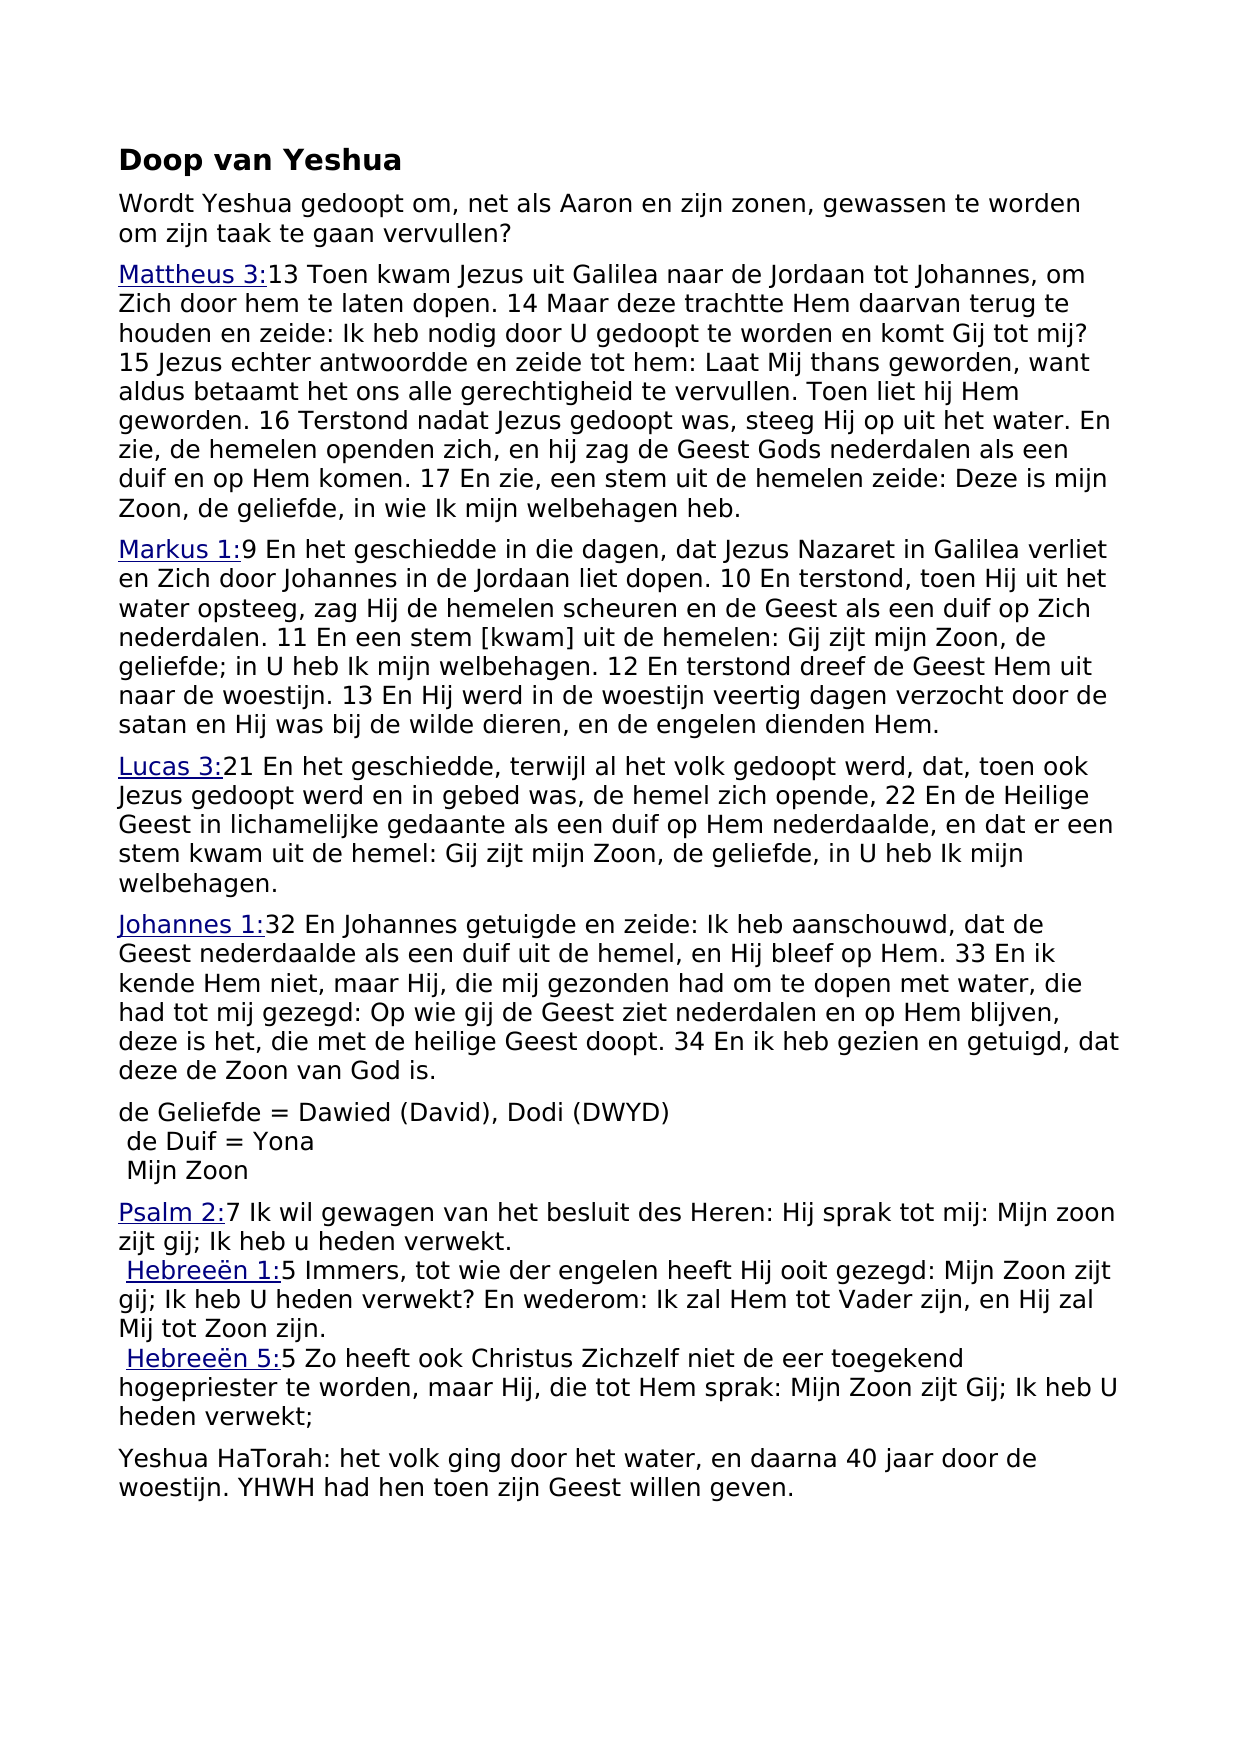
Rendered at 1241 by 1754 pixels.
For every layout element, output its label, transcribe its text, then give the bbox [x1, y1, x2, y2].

text Markus 1:9 En het geschiedde in die dagen, dat Jezus Nazaret in Galilea verliet en Zich door Johannes in de Jordaan liet dopen. 10 En terstond, toen Hij uit het water opsteeg, zag Hij de hemelen scheuren en de Geest als een duif op Zich nederdalen. 11 En een stem [kwam] uit de hemelen: Gij zijt mijn Zoon, de geliefde; in U heb Ik mijn welbehagen. 12 En terstond dreef de Geest Hem uit naar de woestijn. 13 En Hij werd in de woestijn veertig dagen verzocht door de satan en Hij was bij de wilde dieren, en de engelen dienden Hem. [118, 535, 1122, 739]
text Mattheus 3:13 Toen kwam Jezus uit Galilea naar de Jordaan tot Johannes, om Zich door hem te laten dopen. 14 Maar deze trachtte Hem daarvan terug te houden en zeide: Ik heb nodig door U gedoopt te worden en komt Gij tot mij? 15 Jezus echter antwoordde en zeide tot hem: Laat Mij thans geworden, want aldus betaamt het ons alle gerechtigheid te vervullen. Toen liet hij Hem geworden. 16 Terstond nadat Jezus gedoopt was, steeg Hij op uit het water. En zie, de hemelen openden zich, en hij zag de Geest Gods nederdalen als een duif en op Hem komen. 17 En zie, een stem uit de hemelen zeide: Deze is mijn Zoon, de geliefde, in wie Ik mijn welbehagen heb. [118, 260, 1122, 523]
text de Geliefde = Dawied (David), Dodi (DWYD) de Duif = Yona Mijn Zoon [118, 1098, 1122, 1185]
subtitle Doop van Yeshua [118, 143, 1122, 177]
text Lucas 3:21 En het geschiedde, terwijl al het volk gedoopt werd, dat, toen ook Jezus gedoopt werd en in gebed was, de hemel zich opende, 22 En de Heilige Geest in lichamelijke gedaante als een duif op Hem nederdaalde, en dat er een stem kwam uit de hemel: Gij zijt mijn Zoon, de geliefde, in U heb Ik mijn welbehagen. [118, 752, 1122, 898]
text Psalm 2:7 Ik wil gewagen van het besluit des Heren: Hij sprak tot mij: Mijn zoon zijt gij; Ik heb u heden verwekt. Hebreeën 1:5 Immers, tot wie der engelen heeft Hij ooit gezegd: Mijn Zoon zijt gij; Ik heb U heden verwekt? En wederom: Ik zal Hem tot Vader zijn, en Hij zal Mij tot Zoon zijn. Hebreeën 5:5 Zo heeft ook Christus Zichzelf niet de eer toegekend hogepriester te worden, maar Hij, die tot Hem sprak: Mijn Zoon zijt Gij; Ik heb U heden verwekt; [118, 1198, 1122, 1431]
text Johannes 1:32 En Johannes getuigde en zeide: Ik heb aanschouwd, dat de Geest nederdaalde als een duif uit de hemel, en Hij bleef op Hem. 33 En ik kende Hem niet, maar Hij, die mij gezonden had om te dopen met water, die had tot mij gezegd: Op wie gij de Geest ziet nederdalen en op Hem blijven, deze is het, die met de heilige Geest doopt. 34 En ik heb gezien en getuigd, dat deze de Zoon van God is. [118, 910, 1122, 1085]
text Wordt Yeshua gedoopt om, net als Aaron en zijn zonen, gewassen te worden om zijn taak te gaan vervullen? [118, 189, 1122, 248]
text Yeshua HaTorah: het volk ging door het water, en daarna 40 jaar door de woestijn. YHWH had hen toen zijn Geest willen geven. [118, 1444, 1122, 1502]
